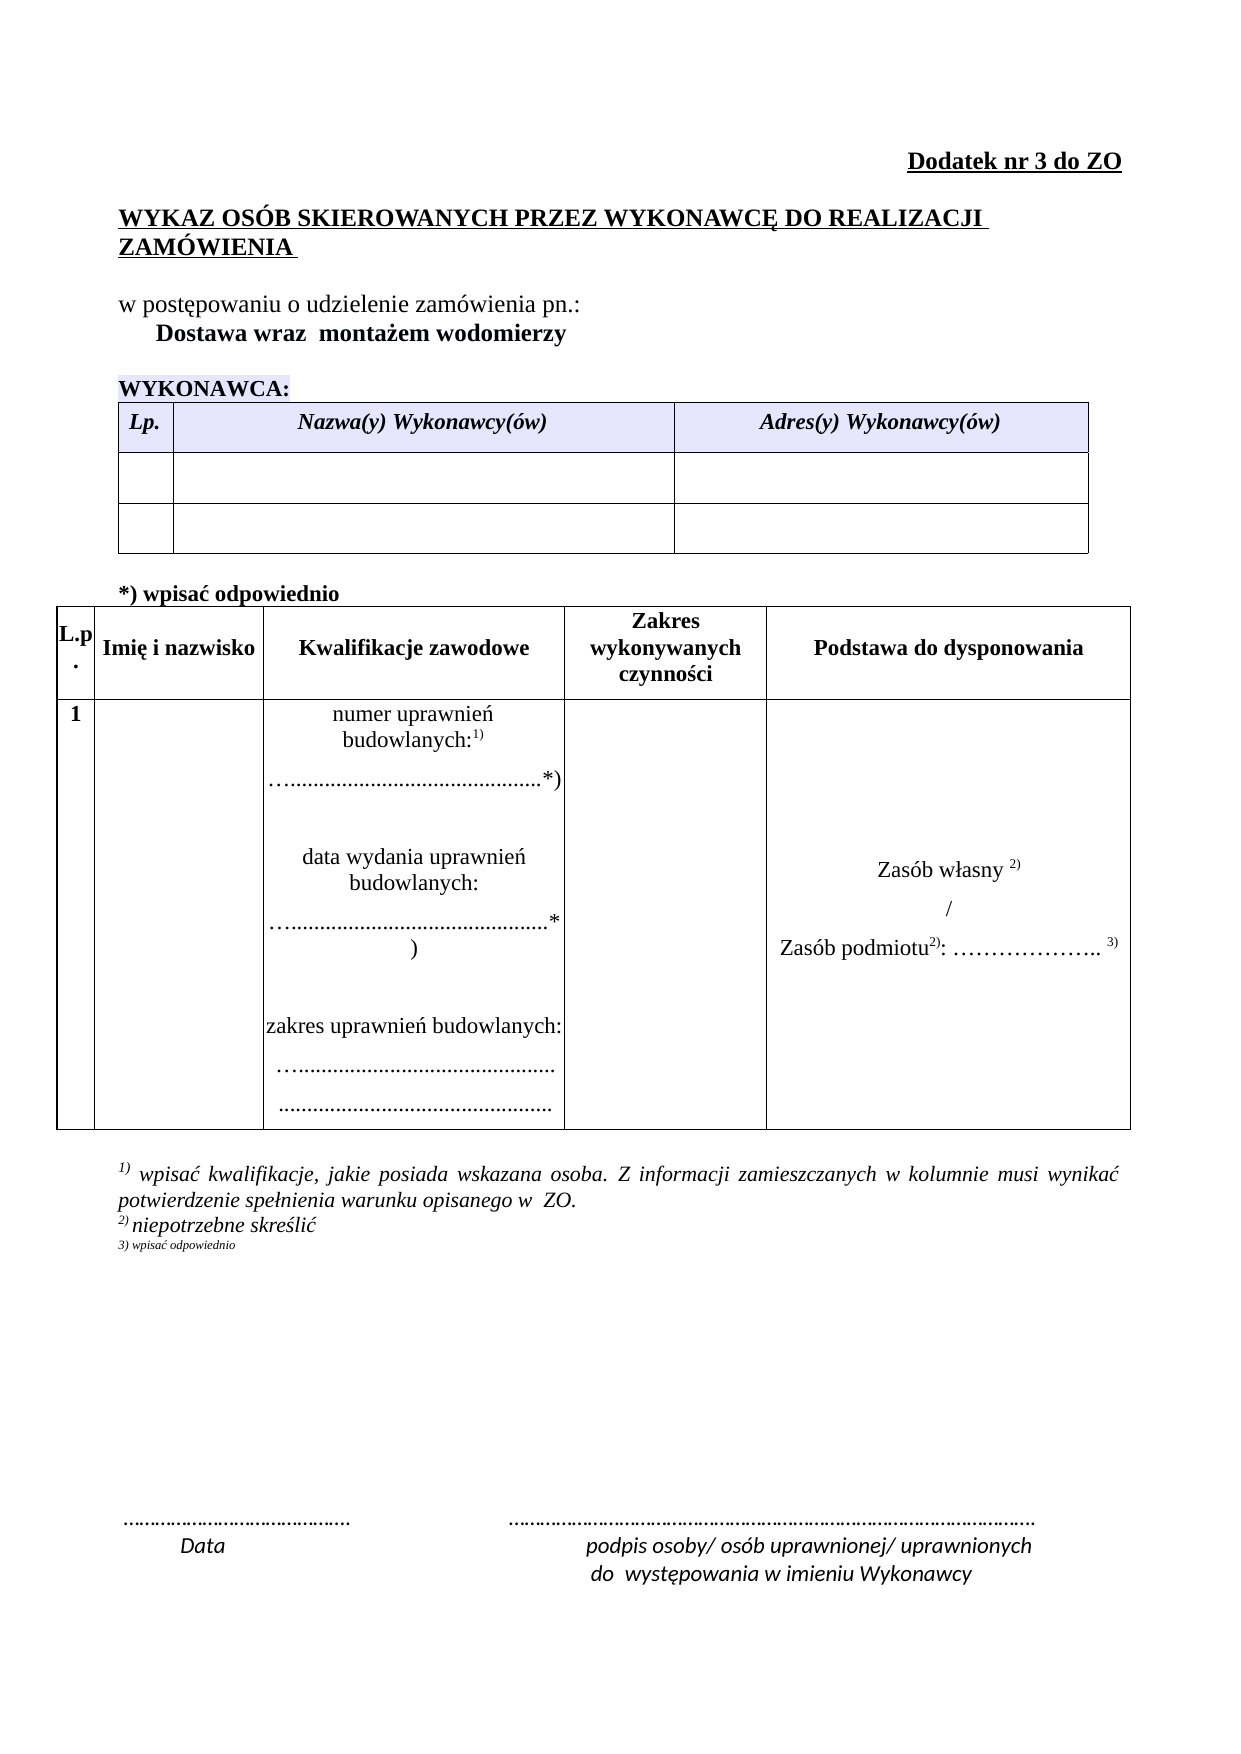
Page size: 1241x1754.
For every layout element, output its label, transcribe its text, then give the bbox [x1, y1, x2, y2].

table_header L.p. [58, 607, 94, 699]
text Data podpis osoby/ osób uprawnionej/ uprawnionych do występowania w imieniu Wykonawcy [118, 1531, 1122, 1587]
text WYKONAWCA: [118, 375, 1122, 402]
text w postępowaniu o udzielenie zamówienia pn.: [118, 289, 1122, 318]
text 2) niepotrzebne skreślić [118, 1212, 1122, 1238]
table_cell [675, 504, 1088, 553]
table_cell 1 [58, 700, 94, 1129]
text 3) wpisać odpowiednio [118, 1238, 1122, 1263]
text 1) wpisać kwalifikacje, jakie posiada wskazana osoba. Z informacji zamieszczanych w kolumnie musi wynikać potwierdzenie spełnienia warunku opisanego w ZO. [118, 1158, 1122, 1212]
text WYKAZ OSÓB SKIEROWANYCH PRZEZ WYKONAWCĘ DO REALIZACJI ZAMÓWIENIA [118, 203, 1122, 260]
table_header Kwalifikacje zawodowe [264, 607, 564, 699]
table_cell [675, 453, 1088, 503]
table_cell [174, 504, 674, 553]
table_cell [565, 700, 766, 1129]
table_header Nazwa(y) Wykonawcy(ów) [174, 403, 674, 452]
table_cell numer uprawnień budowlanych:1) …............................................*) data wydania uprawnień budowlanych: ….............................................*) zakres uprawnień budowlanych: …............................................. ................................................ [264, 700, 564, 1129]
table_header Podstawa do dysponowania [767, 607, 1130, 699]
text *) wpisać odpowiednio [118, 580, 1122, 606]
table_header Adres(y) Wykonawcy(ów) [675, 403, 1088, 452]
table_cell [119, 453, 173, 503]
table_cell [174, 453, 674, 503]
table_header Imię i nazwisko [95, 607, 263, 699]
table_header Zakres wykonywanych czynności [565, 607, 766, 699]
text Dostawa wraz montażem wodomierzy [118, 318, 1122, 347]
table_cell [119, 504, 173, 553]
text Dodatek nr 3 do ZO [118, 146, 1122, 175]
table_header Lp. [119, 403, 173, 452]
text ……………………………………. ………………………………………………………………………………………. [118, 1503, 1122, 1531]
table_cell Zasób własny 2) / Zasób podmiotu2): ……………….. 3) [767, 700, 1130, 1129]
table_cell [95, 700, 263, 1129]
